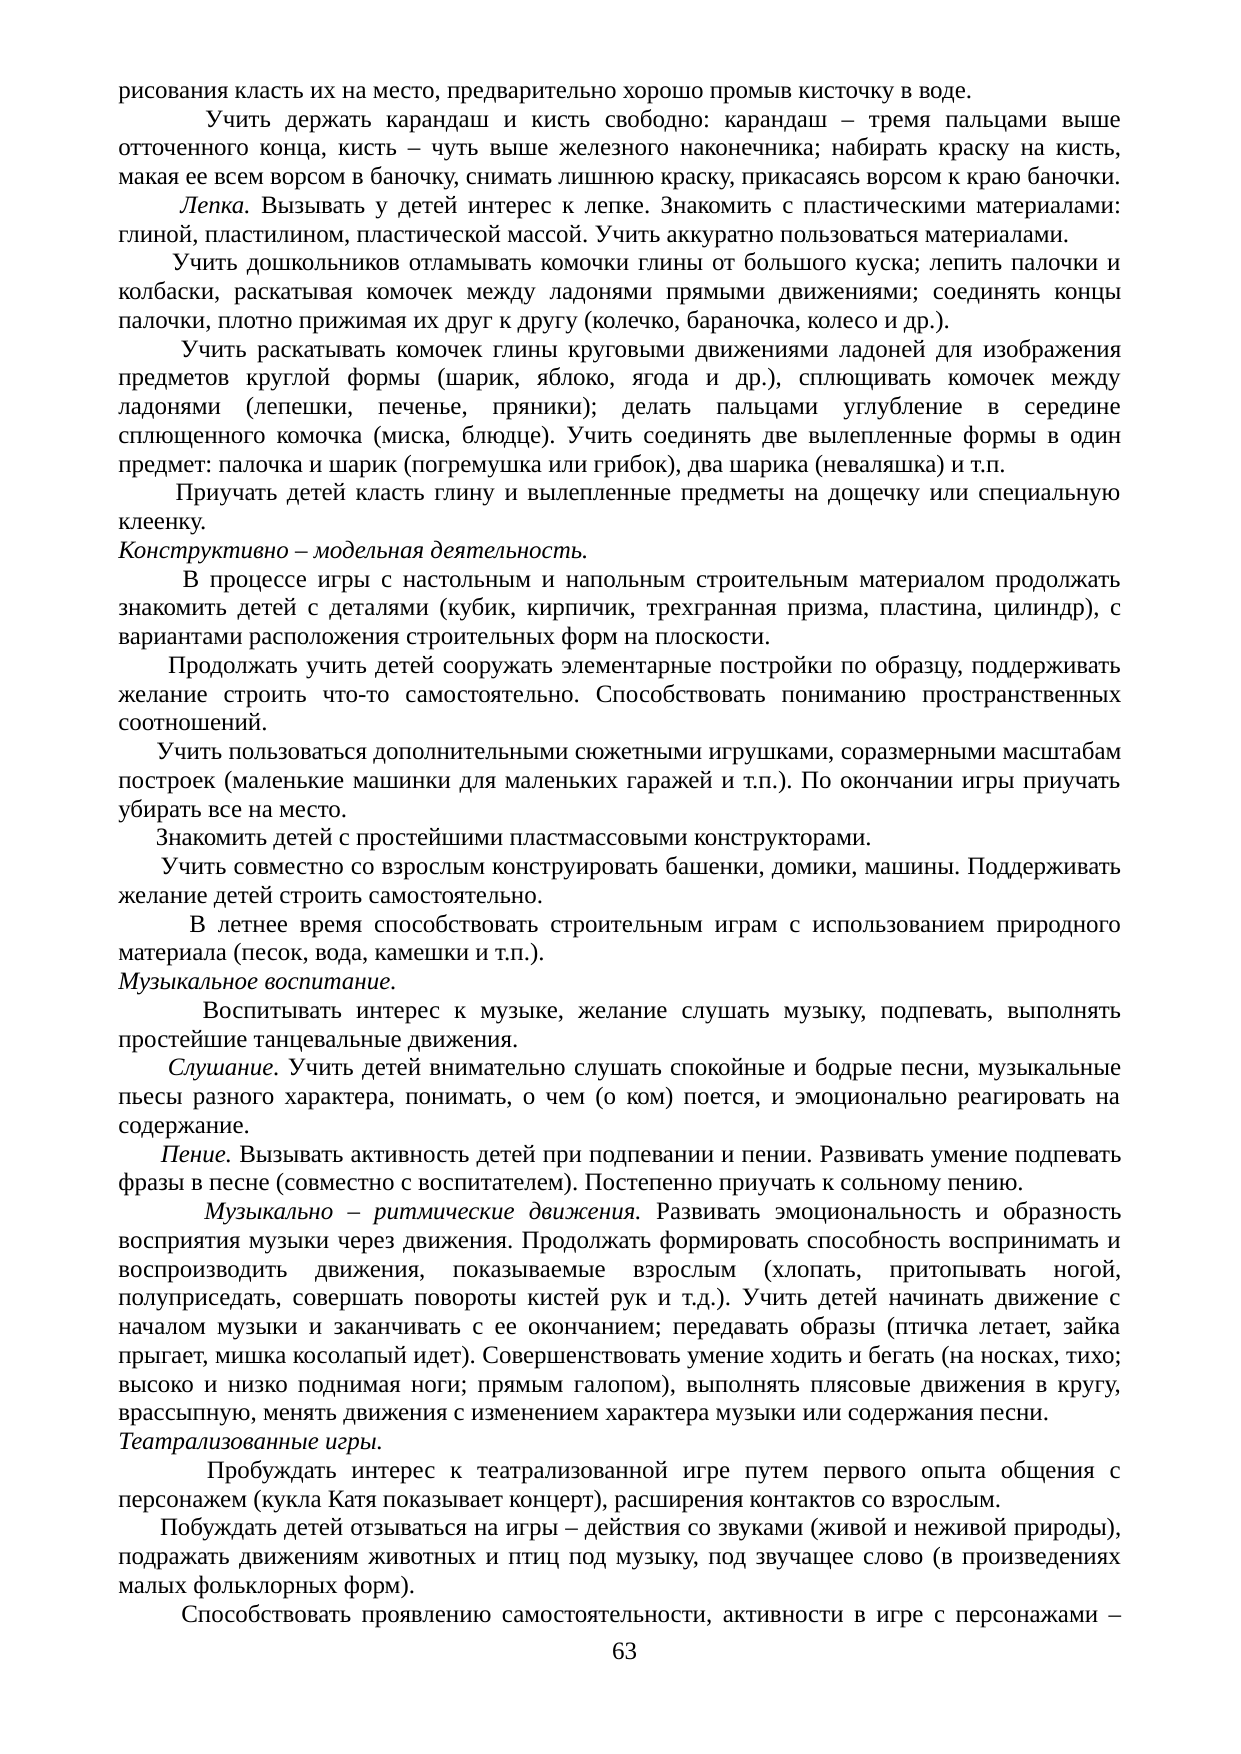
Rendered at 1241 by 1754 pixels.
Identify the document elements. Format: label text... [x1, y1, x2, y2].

text Музыкально – ритмические движения. Развивать эмоциональность и образность восприятия музыки через движения. Продолжать формировать способность воспринимать и воспроизводить движения, показываемые взрослым (хлопать, притопывать ногой, полуприседать, совершать повороты кистей рук и т.д.). Учить детей начинать движение с началом музыки и заканчивать с ее окончанием; передавать образы (птичка летает, зайка прыгает, мишка косолапый идет). Совершенствовать умение ходить и бегать (на носках, тихо; высоко и низко поднимая ноги; прямым галопом), выполнять плясовые движения в кругу, врассыпную, менять движения с изменением характера музыки или содержания песни. [118, 1196, 1122, 1426]
text Пробуждать интерес к театрализованной игре путем первого опыта общения с персонажем (кукла Катя показывает концерт), расширения контактов со взрослым. [118, 1455, 1122, 1512]
text Лепка. Вызывать у детей интерес к лепке. Знакомить с пластическими материалами: глиной, пластилином, пластической массой. Учить аккуратно пользоваться материалами. [118, 190, 1122, 247]
text Конструктивно – модельная деятельность. [118, 535, 1122, 564]
text Учить раскатывать комочек глины круговыми движениями ладоней для изображения предметов круглой формы (шарик, яблоко, ягода и др.), сплющивать комочек между ладонями (лепешки, печенье, пряники); делать пальцами углубление в середине сплющенного комочка (миска, блюдце). Учить соединять две вылепленные формы в один предмет: палочка и шарик (погремушка или грибок), два шарика (неваляшка) и т.п. [118, 334, 1122, 477]
text Музыкальное воспитание. [118, 966, 1122, 995]
text Учить пользоваться дополнительными сюжетными игрушками, соразмерными масштабам построек (маленькие машинки для маленьких гаражей и т.п.). По окончании игры приучать убирать все на место. [118, 736, 1122, 822]
text Пение. Вызывать активность детей при подпевании и пении. Развивать умение подпевать фразы в песне (совместно с воспитателем). Постепенно приучать к сольному пению. [118, 1139, 1122, 1196]
text Слушание. Учить детей внимательно слушать спокойные и бодрые песни, музыкальные пьесы разного характера, понимать, о чем (о ком) поется, и эмоционально реагировать на содержание. [118, 1052, 1122, 1139]
text Способствовать проявлению самостоятельности, активности в игре с персонажами – [118, 1599, 1122, 1627]
text Продолжать учить детей сооружать элементарные постройки по образцу, поддерживать желание строить что-то самостоятельно. Способствовать пониманию пространственных соотношений. [118, 650, 1122, 736]
text В летнее время способствовать строительным играм с использованием природного материала (песок, вода, камешки и т.п.). [118, 909, 1122, 966]
text Приучать детей класть глину и вылепленные предметы на дощечку или специальную клеенку. [118, 477, 1122, 535]
text Учить держать карандаш и кисть свободно: карандаш – тремя пальцами выше отточенного конца, кисть – чуть выше железного наконечника; набирать краску на кисть, макая ее всем ворсом в баночку, снимать лишнюю краску, прикасаясь ворсом к краю баночки. [118, 104, 1122, 190]
text В процессе игры с настольным и напольным строительным материалом продолжать знакомить детей с деталями (кубик, кирпичик, трехгранная призма, пластина, цилиндр), с вариантами расположения строительных форм на плоскости. [118, 564, 1122, 650]
text Учить совместно со взрослым конструировать башенки, домики, машины. Поддерживать желание детей строить самостоятельно. [118, 851, 1122, 909]
text рисования класть их на место, предварительно хорошо промыв кисточку в воде. [118, 75, 1122, 104]
text Знакомить детей с простейшими пластмассовыми конструкторами. [118, 822, 1122, 851]
text Театрализованные игры. [118, 1426, 1122, 1455]
text Учить дошкольников отламывать комочки глины от большого куска; лепить палочки и колбаски, раскатывая комочек между ладонями прямыми движениями; соединять концы палочки, плотно прижимая их друг к другу (колечко, бараночка, колесо и др.). [118, 247, 1122, 334]
text Побуждать детей отзываться на игры – действия со звуками (живой и неживой природы), подражать движениям животных и птиц под музыку, под звучащее слово (в произведениях малых фольклорных форм). [118, 1512, 1122, 1599]
text Воспитывать интерес к музыке, желание слушать музыку, подпевать, выполнять простейшие танцевальные движения. [118, 995, 1122, 1052]
